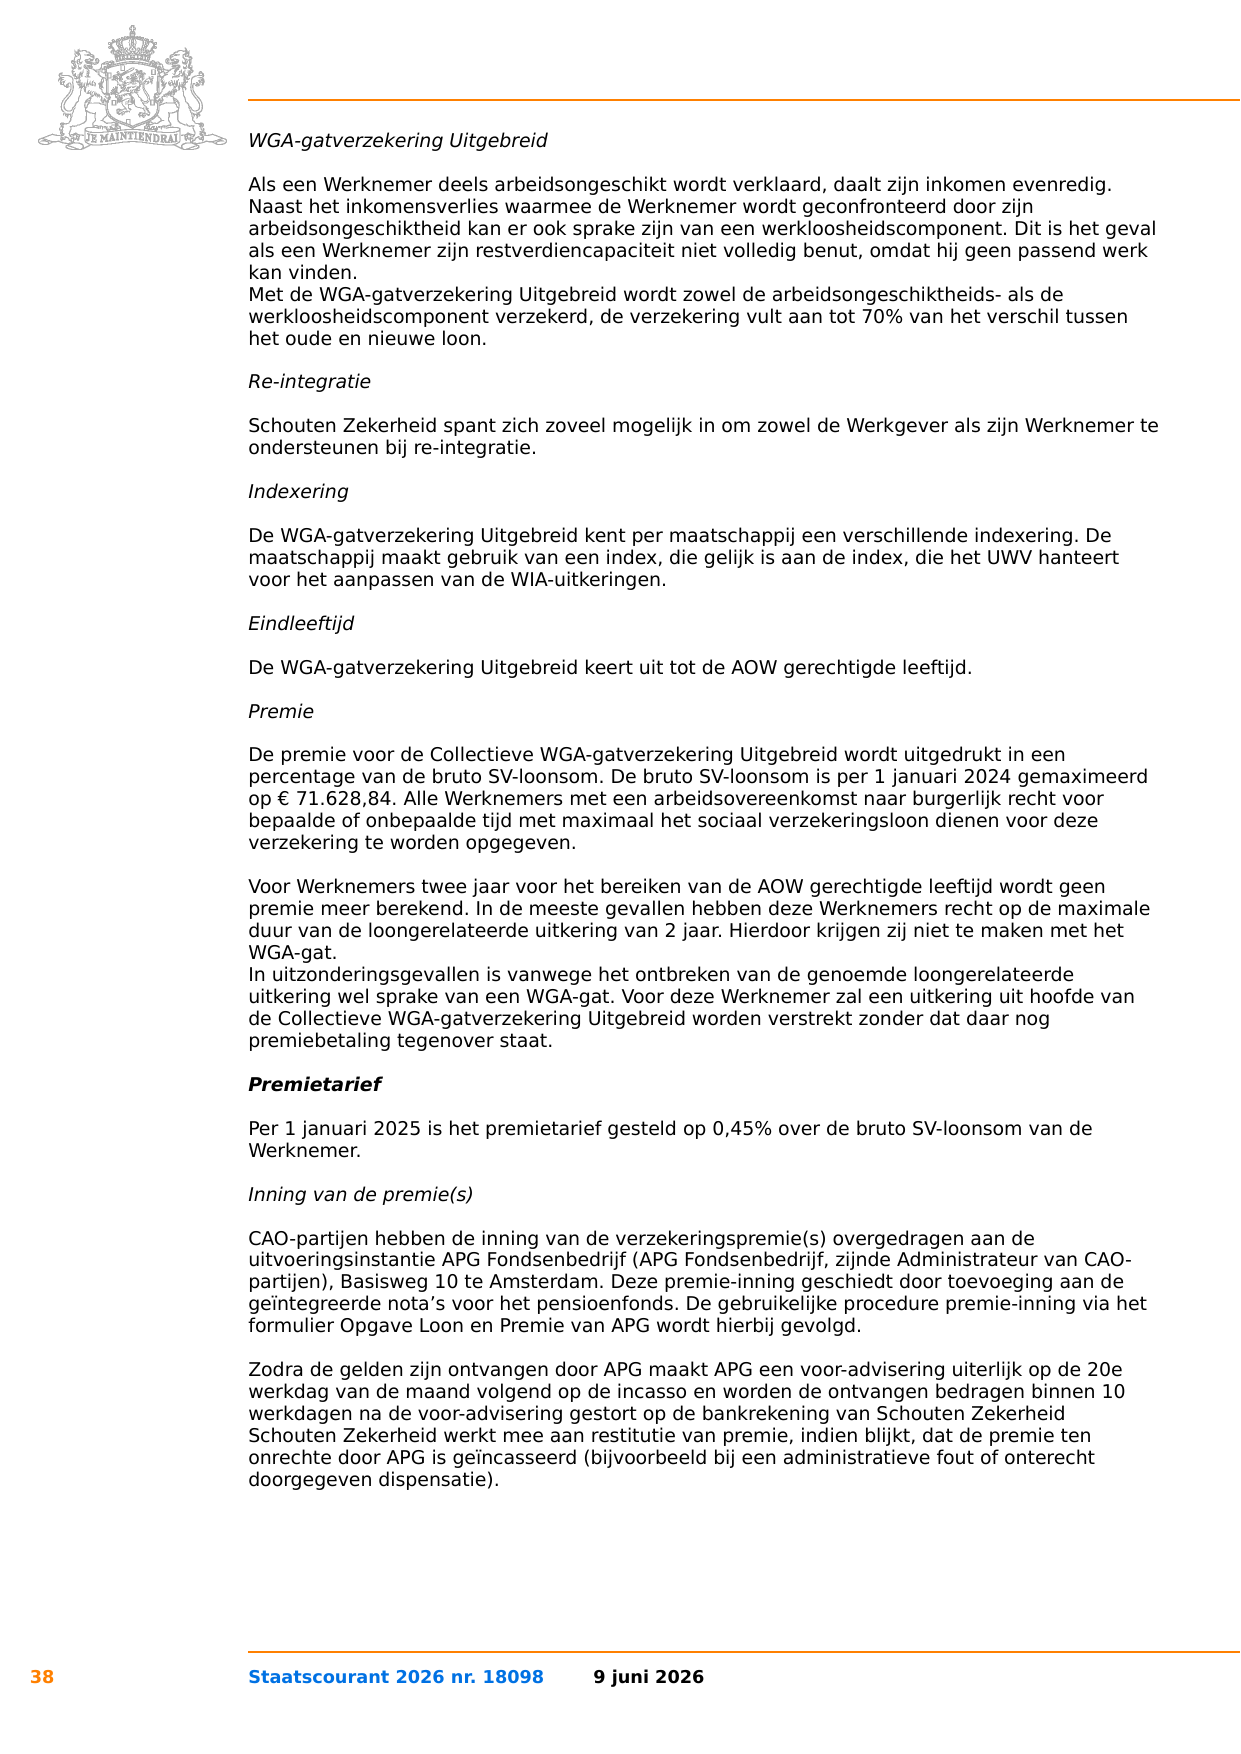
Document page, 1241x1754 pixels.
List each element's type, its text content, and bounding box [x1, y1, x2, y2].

subtitle Premie [248, 701, 1163, 722]
text De WGA-gatverzekering Uitgebreid kent per maatschappij een verschillende indexering. De maatschappij maakt gebruik van een index, die gelijk is aan de index, die het UWV hanteert voor het aanpassen van de WIA-uitkeringen. [248, 525, 1163, 591]
picture [38, 25, 227, 150]
text De premie voor de Collectieve WGA-gatverzekering Uitgebreid wordt uitgedrukt in een percentage van de bruto SV-loonsom. De bruto SV-loonsom is per 1 januari 2024 gemaximeerd op € 71.628,84. Alle Werknemers met een arbeidsovereenkomst naar burgerlijk recht voor bepaalde of onbepaalde tijd met maximaal het sociaal verzekeringsloon dienen voor deze verzekering te worden opgegeven. [248, 744, 1163, 854]
subtitle Inning van de premie(s) [248, 1183, 1163, 1206]
text Met de WGA-gatverzekering Uitgebreid wordt zowel de arbeidsongeschiktheids- als de werkloosheidscomponent verzekerd, de verzekering vult aan tot 70% van het verschil tussen het oude en nieuwe loon. [248, 284, 1163, 349]
subtitle Eindleeftijd [248, 613, 1163, 635]
subtitle WGA-gatverzekering Uitgebreid [248, 130, 1163, 152]
text Zodra de gelden zijn ontvangen door APG maakt APG een voor-advisering uiterlijk op de 20e werkdag van de maand volgend op de incasso en worden de ontvangen bedragen binnen 10 werkdagen na de voor-advisering gestort op de bankrekening van Schouten Zekerheid [248, 1359, 1163, 1425]
subtitle Premietarief [248, 1074, 1163, 1096]
text CAO-partijen hebben de inning van de verzekeringspremie(s) overgedragen aan de uitvoeringsinstantie APG Fondsenbedrijf (APG Fondsenbedrijf, zijnde Administrateur van CAO-partijen), Basisweg 10 te Amsterdam. Deze premie-inning geschiedt door toevoeging aan de geïntegreerde nota’s voor het pensioenfonds. De gebruikelijke procedure premie-inning via het formulier Opgave Loon en Premie van APG wordt hierbij gevolgd. [248, 1227, 1163, 1337]
text Voor Werknemers twee jaar voor het bereiken van de AOW gerechtigde leeftijd wordt geen premie meer berekend. In de meeste gevallen hebben deze Werknemers recht op de maximale duur van de loongerelateerde uitkering van 2 jaar. Hierdoor krijgen zij niet te maken met het WGA-gat. [248, 876, 1163, 964]
text Als een Werknemer deels arbeidsongeschikt wordt verklaard, daalt zijn inkomen evenredig. Naast het inkomensverlies waarmee de Werknemer wordt geconfronteerd door zijn arbeidsongeschiktheid kan er ook sprake zijn van een werkloosheidscomponent. Dit is het geval als een Werknemer zijn restverdiencapaciteit niet volledig benut, omdat hij geen passend werk kan vinden. [248, 174, 1163, 284]
text Per 1 januari 2025 is het premietarief gesteld op 0,45% over de bruto SV-loonsom van de Werknemer. [248, 1118, 1163, 1162]
text De WGA-gatverzekering Uitgebreid keert uit tot de AOW gerechtigde leeftijd. [248, 657, 1163, 679]
text Schouten Zekerheid spant zich zoveel mogelijk in om zowel de Werkgever als zijn Werknemer te ondersteunen bij re-integratie. [248, 415, 1163, 459]
text In uitzonderingsgevallen is vanwege het ontbreken van de genoemde loongerelateerde uitkering wel sprake van een WGA-gat. Voor deze Werknemer zal een uitkering uit hoofde van de Collectieve WGA-gatverzekering Uitgebreid worden verstrekt zonder dat daar nog premiebetaling tegenover staat. [248, 964, 1163, 1052]
subtitle Re-integratie [248, 371, 1163, 393]
text Schouten Zekerheid werkt mee aan restitutie van premie, indien blijkt, dat de premie ten onrechte door APG is geïncasseerd (bijvoorbeeld bij een administratieve fout of onterecht doorgegeven dispensatie). [248, 1425, 1163, 1491]
subtitle Indexering [248, 481, 1163, 503]
